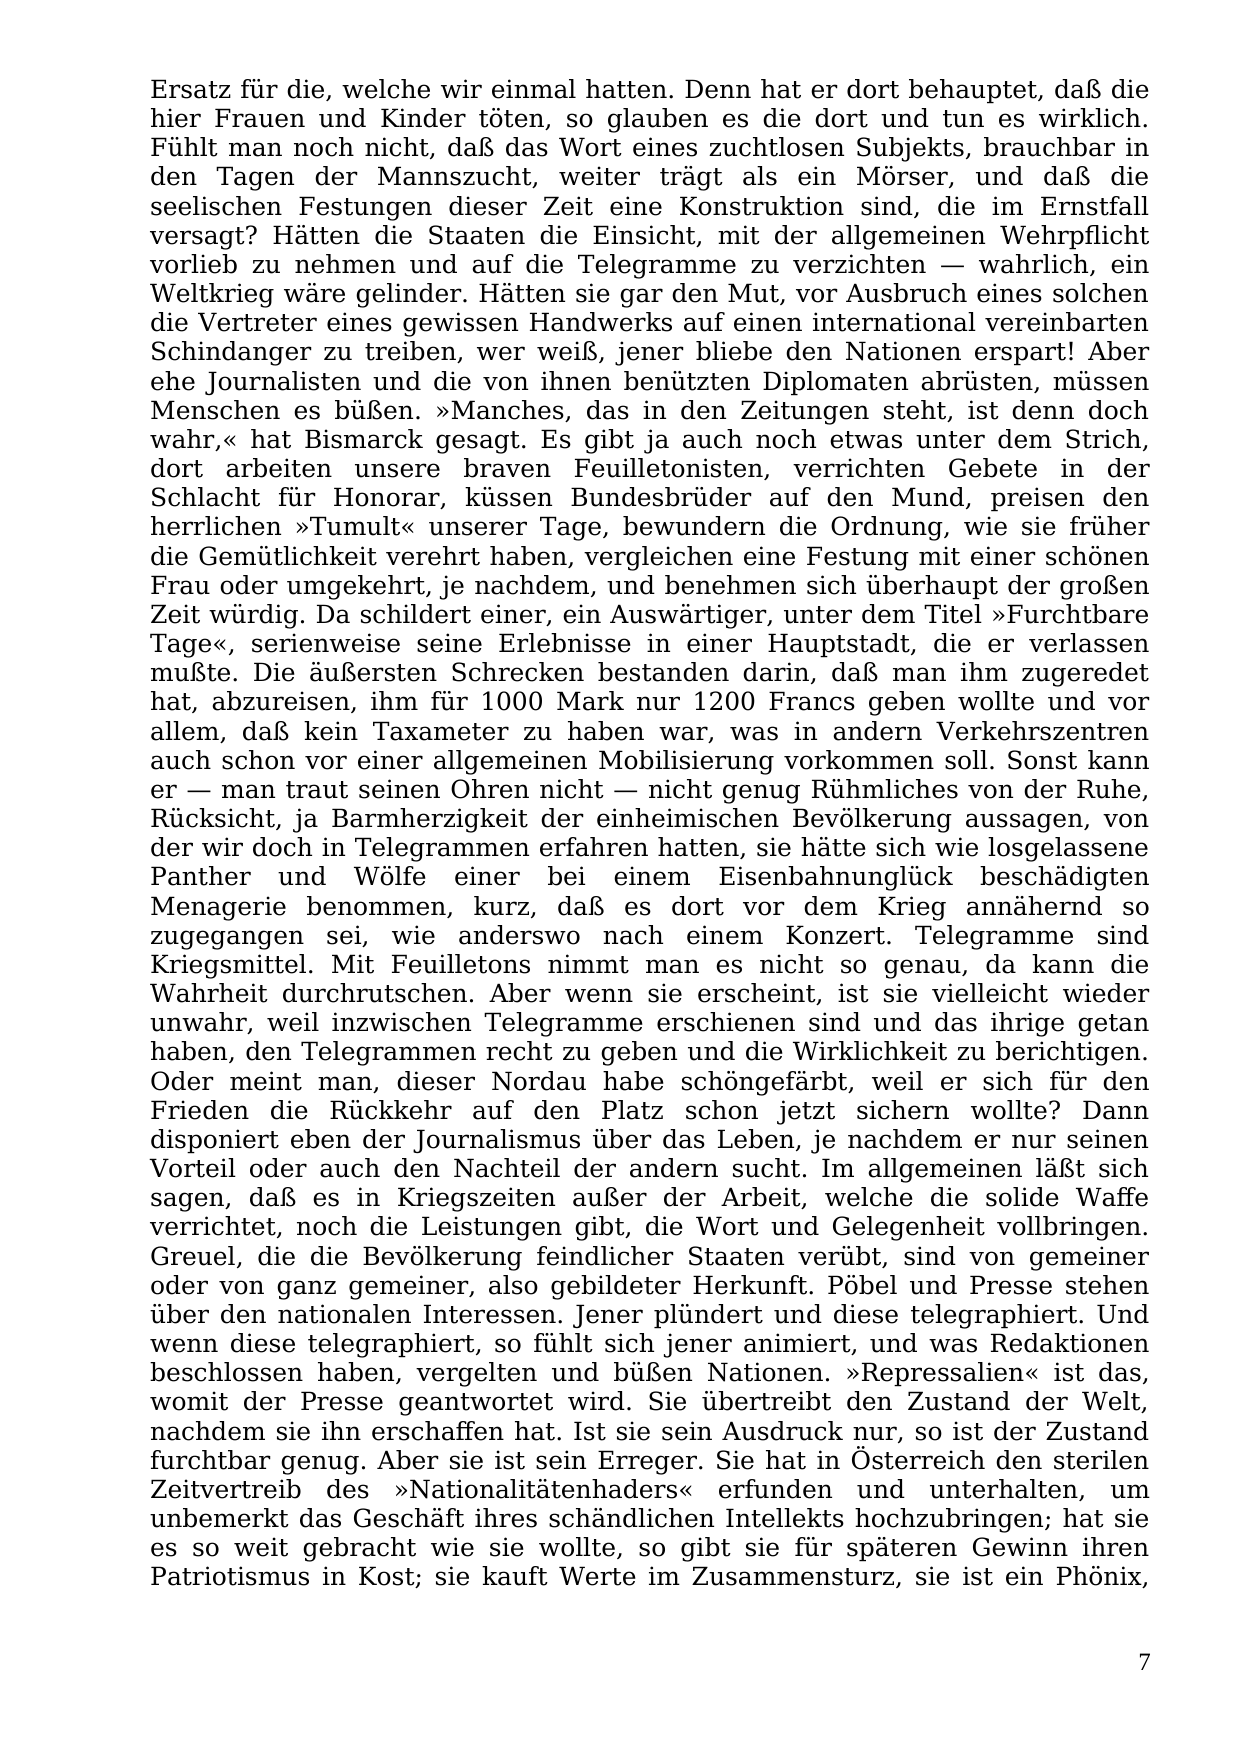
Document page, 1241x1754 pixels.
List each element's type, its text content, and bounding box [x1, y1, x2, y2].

text Ersatz für die, welche wir einmal hatten. Denn hat er dort behauptet, daß die hier Frauen und Kinder töten, so glauben es die dort und tun es wirklich. Fühlt man noch nicht, daß das Wort eines zuchtlosen Subjekts, brauchbar in den Tagen der Mannszucht, weiter trägt als ein Mörser, und daß die seelischen Festungen dieser Zeit eine Konstruktion sind, die im Ernstfall versagt? Hätten die Staaten die Einsicht, mit der allgemeinen Wehrpflicht vorlieb zu nehmen und auf die Telegramme zu verzichten — wahrlich, ein Weltkrieg wäre gelinder. Hätten sie gar den Mut, vor Ausbruch eines solchen die Vertreter eines gewissen Handwerks auf einen international vereinbarten Schindanger zu treiben, wer weiß, jener bliebe den Nationen erspart! Aber ehe Journalisten und die von ihnen benützten Diplomaten abrüsten, müssen Menschen es büßen. »Manches, das in den Zeitungen steht, ist denn doch wahr,« hat Bismarck gesagt. Es gibt ja auch noch etwas unter dem Strich, dort arbeiten unsere braven Feuilletonisten, verrichten Gebete in der Schlacht für Honorar, küssen Bundesbrüder auf den Mund, preisen den herrlichen »Tumult« unserer Tage, bewundern die Ordnung, wie sie früher die Gemütlichkeit verehrt haben, vergleichen eine Festung mit einer schönen Frau oder umgekehrt, je nachdem, und benehmen sich überhaupt der großen Zeit würdig. Da schildert einer, ein Auswärtiger, unter dem Titel »Furchtbare Tage«, serienweise seine Erlebnisse in einer Hauptstadt, die er verlassen mußte. Die äußersten Schrecken bestanden darin, daß man ihm zugeredet hat, abzureisen, ihm für 1000 Mark nur 1200 Francs geben wollte und vor allem, daß kein Taxameter zu haben war, was in andern Verkehrszentren auch schon vor einer allgemeinen Mobilisierung vorkommen soll. Sonst kann er — man traut seinen Ohren nicht — nicht genug Rühmliches von der Ruhe, Rücksicht, ja Barmherzigkeit der einheimischen Bevölkerung aussagen, von der wir doch in Telegrammen erfahren hatten, sie hätte sich wie losgelassene Panther und Wölfe einer bei einem Eisenbahnunglück beschädigten Menagerie benommen, kurz, daß es dort vor dem Krieg annähernd so zugegangen sei, wie anderswo nach einem Konzert. Telegramme sind Kriegsmittel. Mit Feuilletons nimmt man es nicht so genau, da kann die Wahrheit durchrutschen. Aber wenn sie erscheint, ist sie vielleicht wieder unwahr, weil inzwischen Telegramme erschienen sind und das ihrige getan haben, den Telegrammen recht zu geben und die Wirklichkeit zu berichtigen. Oder meint man, dieser Nordau habe schöngefärbt, weil er sich für den Frieden die Rückkehr auf den Platz schon jetzt sichern wollte? Dann disponiert eben der Journalismus über das Leben, je nachdem er nur seinen Vorteil oder auch den Nachteil der andern sucht. Im allgemeinen läßt sich sagen, daß es in Kriegszeiten außer der Arbeit, welche die solide Waffe verrichtet, noch die Leistungen gibt, die Wort und Gelegenheit vollbringen. Greuel, die die Bevölkerung feindlicher Staaten verübt, sind von gemeiner oder von ganz gemeiner, also gebildeter Herkunft. Pöbel und Presse stehen über den nationalen Interessen. Jener plündert und diese telegraphiert. Und wenn diese telegraphiert, so fühlt sich jener animiert, und was Redaktionen beschlossen haben, vergelten und büßen Nationen. »Repressalien« ist das, womit der Presse geantwortet wird. Sie übertreibt den Zustand der Welt, nachdem sie ihn erschaffen hat. Ist sie sein Ausdruck nur, so ist der Zustand furchtbar genug. Aber sie ist sein Erreger. Sie hat in Österreich den sterilen Zeitvertreib des »Nationalitätenhaders« erfunden und unterhalten, um unbemerkt das Geschäft ihres schändlichen Intellekts hochzubringen; hat sie es so weit gebracht wie sie wollte, so gibt sie für späteren Gewinn ihren Patriotismus in Kost; sie kauft Werte im Zusammensturz, sie ist ein Phönix, [150, 75, 1151, 1592]
